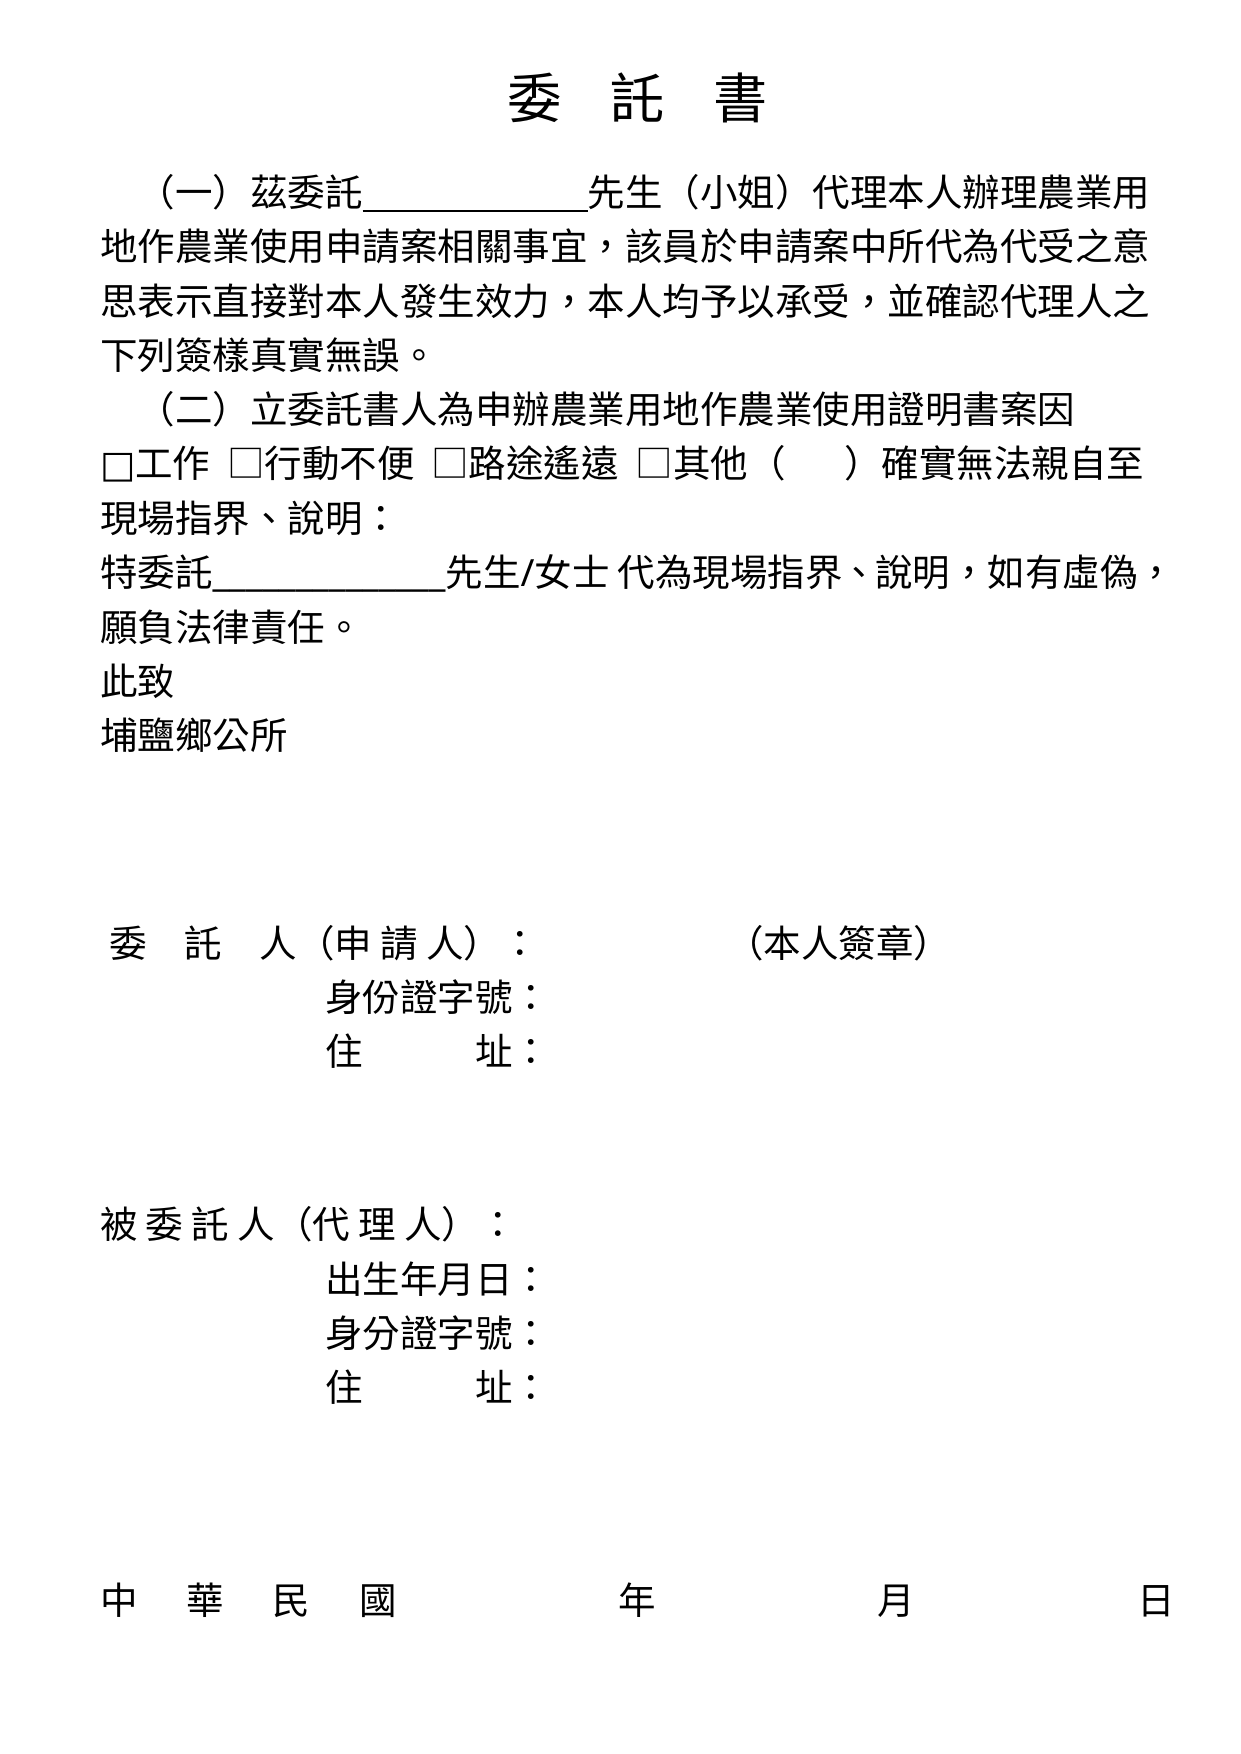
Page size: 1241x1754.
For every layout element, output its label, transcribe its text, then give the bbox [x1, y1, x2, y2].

text （二）立委託書人為申辦農業用地作農業使用證明書案因 [100, 380, 1175, 434]
text 中華民國 年 月 日 [100, 1571, 1175, 1626]
text 特委託______________先生/女士 代為現場指界、說明，如有虛偽，願負法律責任。 [100, 543, 1175, 652]
text 身份證字號： [100, 968, 1175, 1022]
text □工作 □行動不便 □路途遙遠 □其他（ ）確實無法親自至現場指界、說明： [100, 434, 1175, 543]
text 埔鹽鄉公所 [100, 706, 1175, 760]
text 委 託 書 [100, 56, 1175, 134]
text （一）茲委託 先生（小姐）代理本人辦理農業用地作農業使用申請案相關事宜，該員於申請案中所代為代受之意思表示直接對本人發生效力，本人均予以承受，並確認代理人之下列簽樣真實無誤。 [100, 163, 1175, 380]
text 委 託 人（申 請 人）： （本人簽章） [100, 913, 1175, 968]
text 住 址： [100, 1022, 1175, 1076]
text 身分證字號： [100, 1304, 1175, 1358]
text 被 委 託 人（代 理 人）： [100, 1195, 1175, 1250]
text 此致 [100, 652, 1175, 706]
text 住 址： [100, 1358, 1175, 1412]
text 出生年月日： [100, 1250, 1175, 1304]
